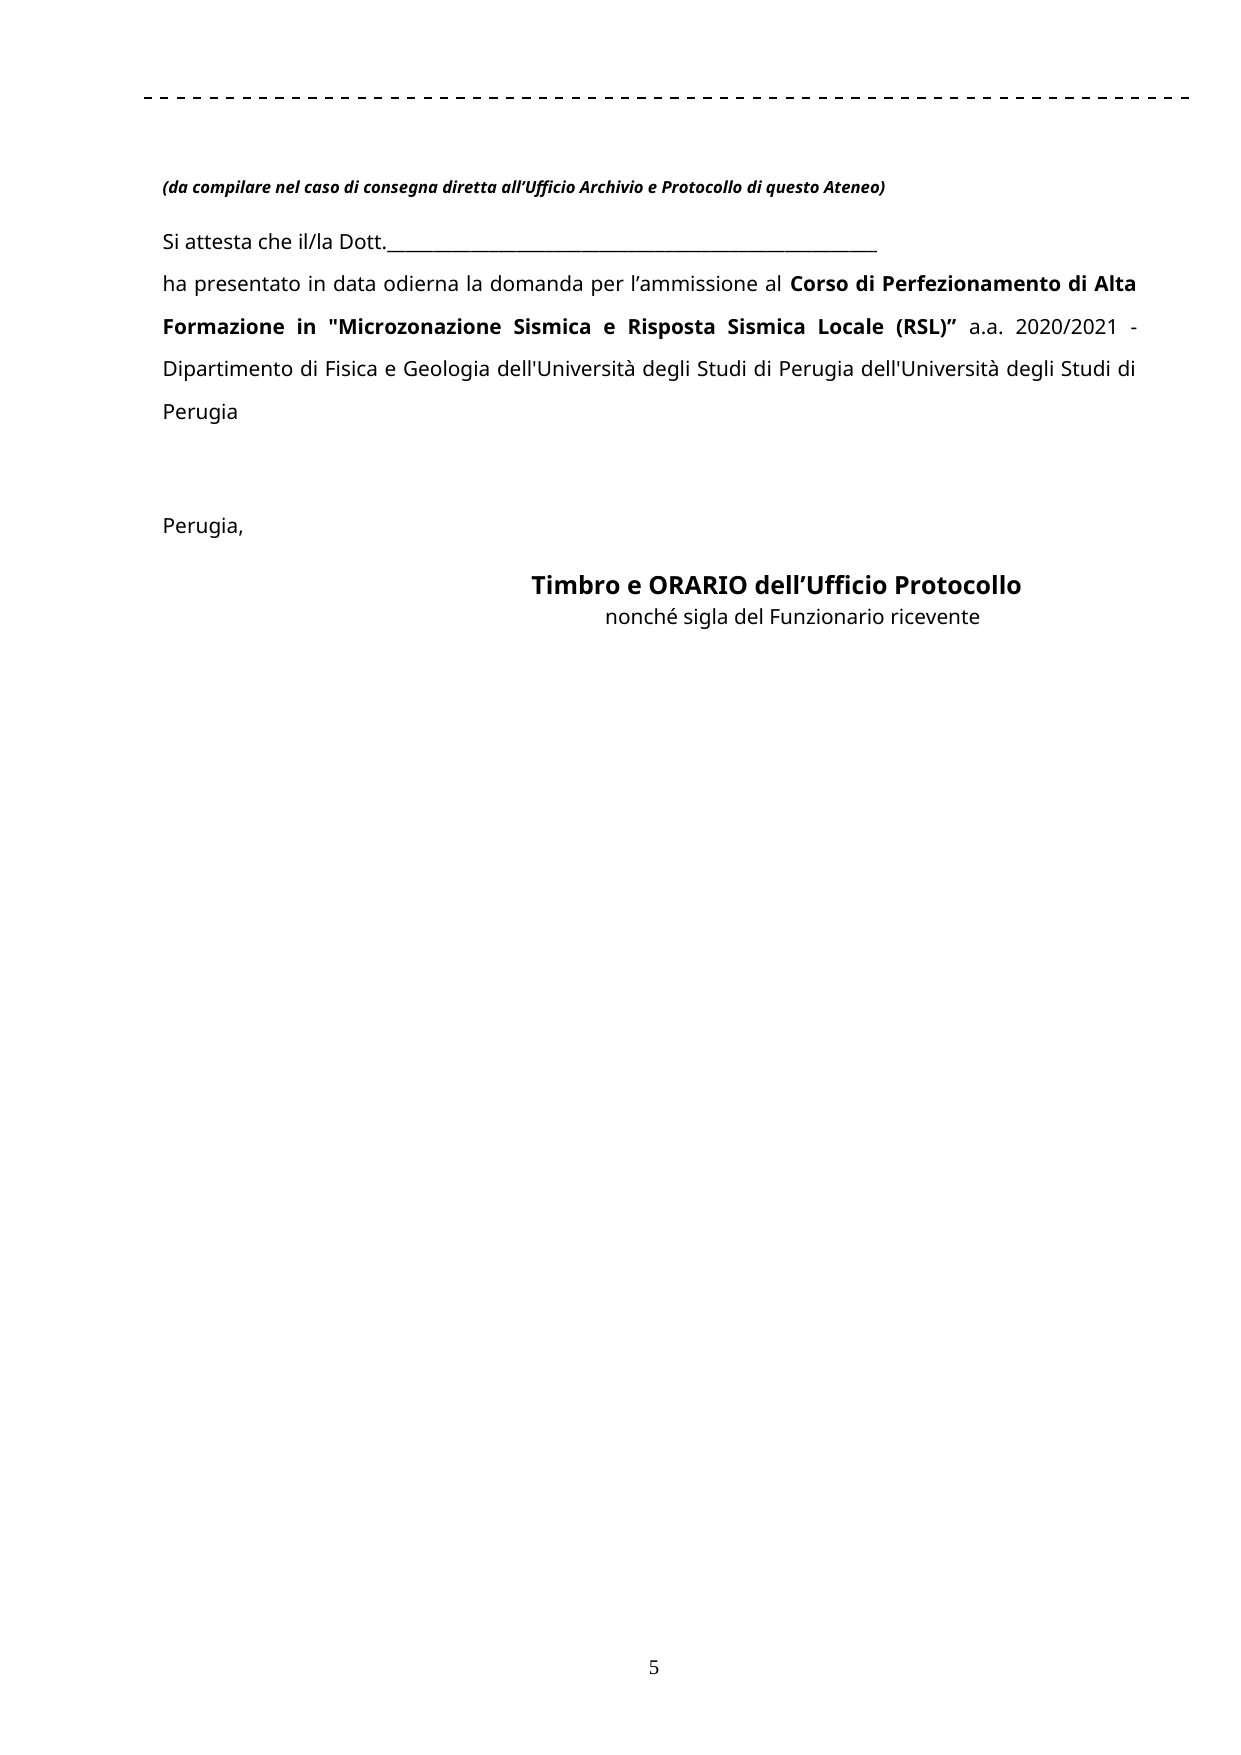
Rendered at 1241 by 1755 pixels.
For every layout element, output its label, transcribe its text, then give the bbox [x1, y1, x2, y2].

text ha presentato in data odierna la domanda per l’ammissione al Corso di Perfezionamento di Alta Formazione in "Microzonazione Sismica e Risposta Sismica Locale (RSL)” a.a. 2020/2021 - Dipartimento di Fisica e Geologia dell'Università degli Studi di Perugia dell'Università degli Studi di Perugia [162, 269, 1137, 426]
text nonché sigla del Funzionario ricevente [162, 602, 1137, 630]
text (da compilare nel caso di consegna diretta all’Ufficio Archivio e Protocollo di questo Ateneo) [162, 176, 1137, 198]
text Timbro e ORARIO dell’Ufficio Protocollo [162, 568, 1137, 602]
text Perugia, [162, 511, 1137, 539]
text Si attesta che il/la Dott._____________________________________________________ [162, 227, 1137, 255]
